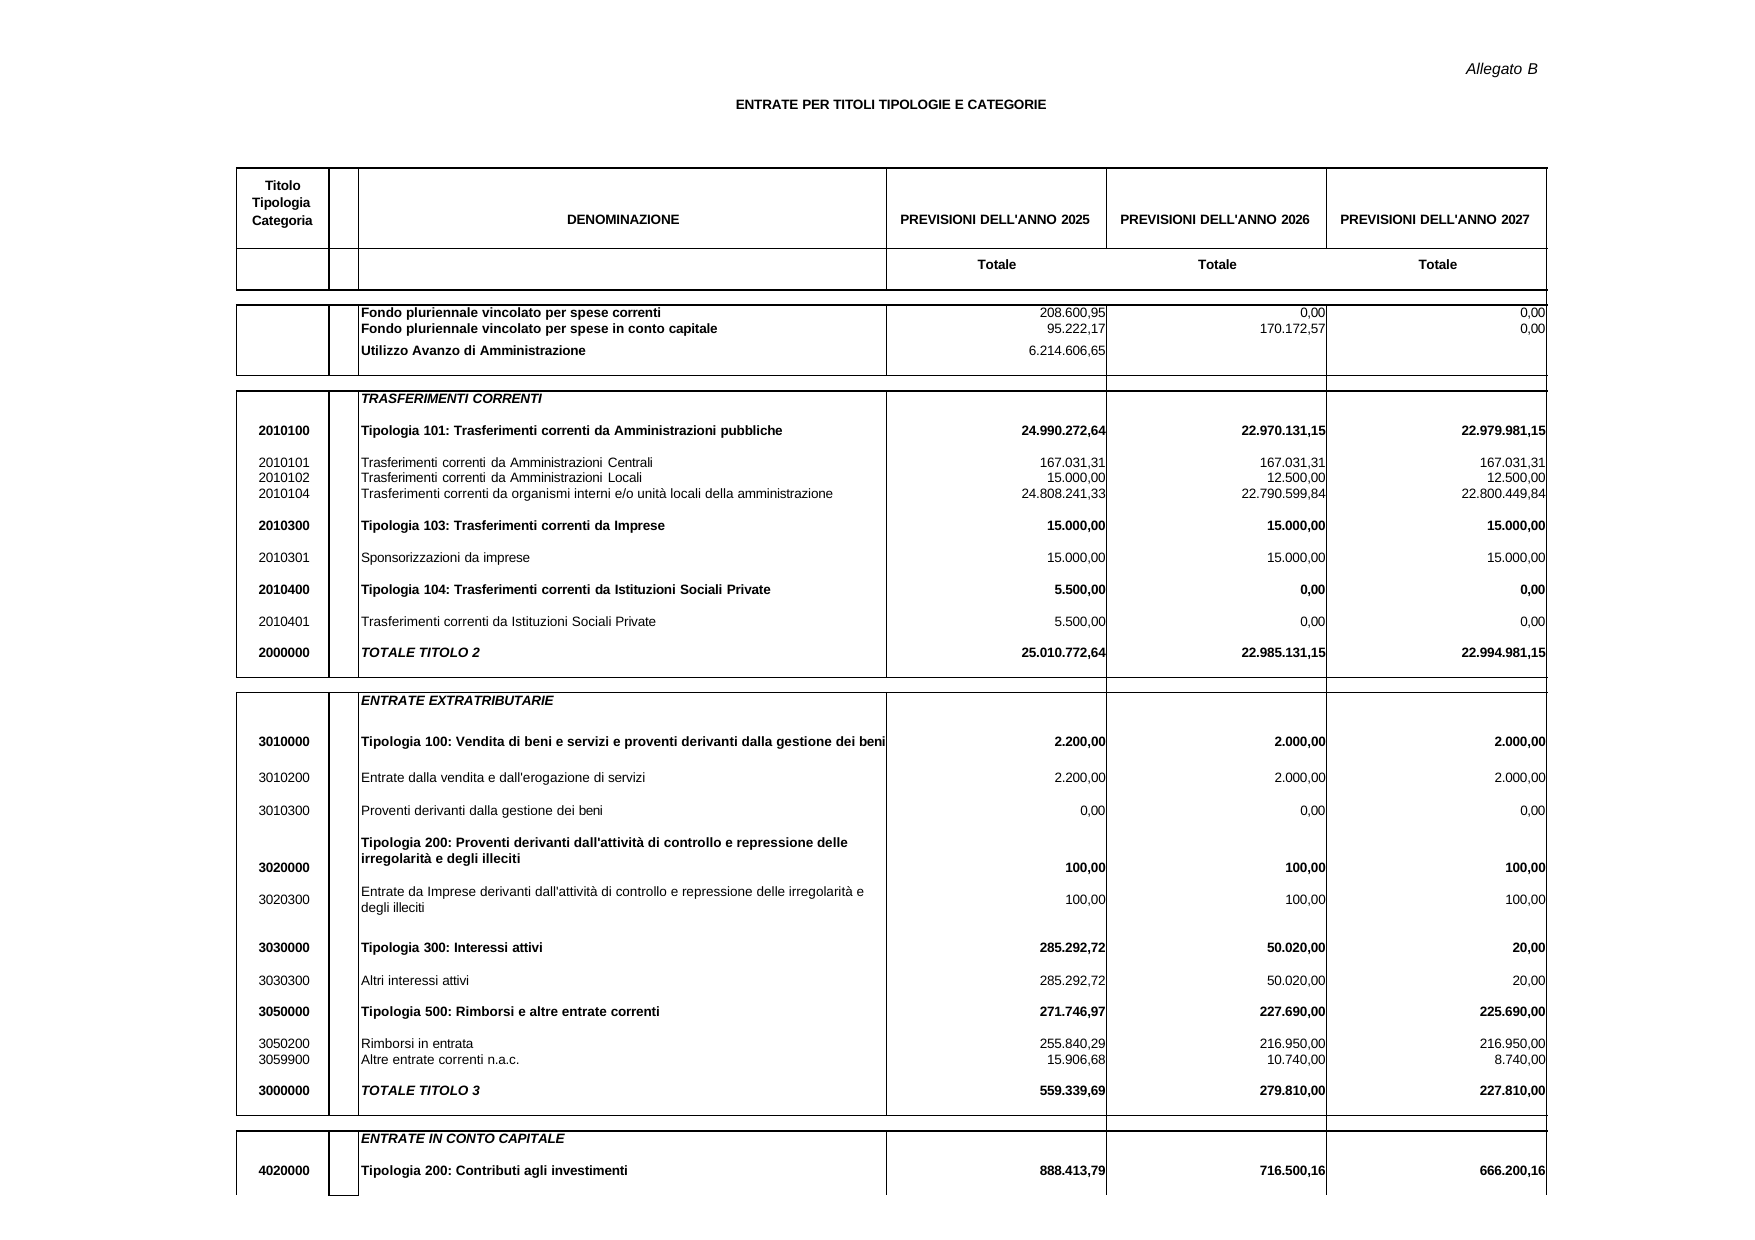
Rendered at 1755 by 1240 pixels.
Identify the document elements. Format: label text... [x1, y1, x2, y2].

table_cell 216.950,00 [1107, 1036, 1326, 1052]
table_cell 2010300 [237, 510, 328, 550]
table_cell [237, 249, 328, 289]
table_cell 888.413,79 [887, 1155, 1106, 1195]
table_cell 167.031,31 [1327, 455, 1546, 471]
table_cell 15.000,00 [887, 471, 1106, 486]
table_header [330, 169, 358, 248]
table_cell [237, 392, 328, 415]
table_cell 2.200,00 [887, 766, 1106, 802]
table_cell Tipologia 200: Contributi agli investimenti [359, 1155, 886, 1195]
table_cell [1107, 693, 1326, 721]
table_cell 167.031,31 [1107, 455, 1326, 471]
table_cell Trasferimenti correnti da organismi interni e/o unità locali della amministrazione [359, 486, 886, 510]
table_cell [1327, 678, 1546, 692]
table_cell 2010104 [237, 486, 328, 510]
table_cell 15.000,00 [1327, 510, 1546, 550]
table_cell [330, 392, 358, 676]
table_cell 100,00 [1107, 826, 1326, 883]
table_cell 3050000 [237, 996, 328, 1036]
table_cell [1327, 376, 1546, 390]
table_cell 3030000 [237, 933, 328, 972]
table_cell 15.000,00 [1107, 550, 1326, 574]
table_cell 12.500,00 [1327, 471, 1546, 486]
table_cell 100,00 [1327, 826, 1546, 883]
table_cell 3000000 [237, 1076, 328, 1114]
table_cell 0,00 [1107, 614, 1326, 637]
table_cell Trasferimenti correnti da Amministrazioni Locali [359, 471, 886, 486]
table_cell Tipologia 100: Vendita di beni e servizi e proventi derivanti dalla gestione dei beni [359, 721, 886, 766]
table_cell 279.810,00 [1107, 1076, 1326, 1114]
table_cell 22.979.981,15 [1327, 415, 1546, 455]
table_cell 0,00 [1327, 802, 1546, 826]
table_cell Tipologia 101: Trasferimenti correnti da Amministrazioni pubbliche [359, 415, 886, 455]
table_cell 0,00 [1327, 574, 1546, 614]
table_cell 2.000,00 [1327, 721, 1546, 766]
table_cell [237, 678, 1106, 692]
table_cell 12.500,00 [1107, 471, 1326, 486]
table_cell Trasferimenti correnti da Istituzioni Sociali Private [359, 614, 886, 637]
table_cell [237, 693, 328, 721]
table_cell [1327, 1116, 1546, 1130]
table_cell Tipologia 500: Rimborsi e altre entrate correnti [359, 996, 886, 1036]
table_cell 20,00 [1327, 933, 1546, 972]
table_cell 227.810,00 [1327, 1076, 1546, 1114]
table_cell 3010200 [237, 766, 328, 802]
table_cell Tipologia 104: Trasferimenti correnti da Istituzioni Sociali Private [359, 574, 886, 614]
table_cell 666.200,16 [1327, 1155, 1546, 1195]
table_cell 22.800.449,84 [1327, 486, 1546, 510]
table_cell [1107, 376, 1326, 390]
table_cell Tipologia 200: Proventi derivanti dall'attività di controllo e repressione delle irregolarità e degli illeciti [359, 826, 886, 883]
table_cell [887, 1132, 1106, 1155]
table_cell 10.740,00 [1107, 1052, 1326, 1076]
table_cell 50.020,00 [1107, 933, 1326, 972]
table_header Titolo Tipologia Categoria [237, 169, 328, 248]
table_cell 22.994.981,15 [1327, 638, 1546, 676]
table_cell [237, 306, 328, 375]
table_cell Fondo pluriennale vincolato per spese in conto capitale [359, 321, 886, 339]
table_cell Totale [887, 249, 1107, 289]
table_cell ENTRATE EXTRATRIBUTARIE [359, 693, 886, 721]
table_cell [237, 1116, 1106, 1130]
text Allegato B [88, 60, 1540, 78]
table_cell 2010301 [237, 550, 328, 574]
table_cell Fondo pluriennale vincolato per spese correnti [359, 306, 886, 321]
table_cell [1107, 339, 1326, 375]
table_cell [330, 306, 358, 375]
table_cell 5.500,00 [887, 574, 1106, 614]
table_cell [1327, 693, 1546, 721]
table_cell Totale [1107, 249, 1327, 289]
table_cell 2010400 [237, 574, 328, 614]
table_cell 559.339,69 [887, 1076, 1106, 1114]
table_cell [1327, 1132, 1546, 1155]
table_cell Entrate dalla vendita e dall'erogazione di servizi [359, 766, 886, 802]
table_cell [887, 392, 1106, 415]
subtitle ENTRATE PER TITOLI TIPOLOGIE E CATEGORIE [674, 97, 1108, 112]
table_cell 22.970.131,15 [1107, 415, 1326, 455]
table_cell 15.000,00 [887, 510, 1106, 550]
table_cell 285.292,72 [887, 973, 1106, 996]
table_cell [1327, 339, 1546, 375]
table_cell 100,00 [1107, 883, 1326, 932]
table_cell ENTRATE IN CONTO CAPITALE [359, 1132, 886, 1155]
table_cell 6.214.606,65 [887, 339, 1106, 375]
table_cell 227.690,00 [1107, 996, 1326, 1036]
table_cell Totale [1327, 249, 1546, 289]
table_cell 22.985.131,15 [1107, 638, 1326, 676]
table_cell 2.000,00 [1327, 766, 1546, 802]
table_cell 15.906,68 [887, 1052, 1106, 1076]
table_cell 167.031,31 [887, 455, 1106, 471]
table_cell 2000000 [237, 638, 328, 676]
table_cell 216.950,00 [1327, 1036, 1546, 1052]
table_cell 24.990.272,64 [887, 415, 1106, 455]
table_cell 0,00 [1107, 802, 1326, 826]
table_cell 0,00 [1327, 321, 1546, 339]
table_cell [1327, 392, 1546, 415]
table_cell Altre entrate correnti n.a.c. [359, 1052, 886, 1076]
table_cell 24.808.241,33 [887, 486, 1106, 510]
table_cell Entrate da Imprese derivanti dall'attività di controllo e repressione delle irregolarità e degli illeciti [359, 883, 886, 932]
table_cell Sponsorizzazioni da imprese [359, 550, 886, 574]
table_cell 5.500,00 [887, 614, 1106, 637]
table_cell 25.010.772,64 [887, 638, 1106, 676]
table_cell 8.740,00 [1327, 1052, 1546, 1076]
table_cell 15.000,00 [1327, 550, 1546, 574]
table_cell 0,00 [1327, 614, 1546, 637]
table_cell TOTALE TITOLO 2 [359, 638, 886, 676]
table_cell 255.840,29 [887, 1036, 1106, 1052]
table_cell 3010300 [237, 802, 328, 826]
table_cell 2.000,00 [1107, 766, 1326, 802]
table_cell 3010000 [237, 721, 328, 766]
table_cell 2010101 [237, 455, 328, 471]
table_cell [330, 693, 358, 1114]
table_cell 20,00 [1327, 973, 1546, 996]
table_cell Utilizzo Avanzo di Amministrazione [359, 339, 886, 375]
table_cell 50.020,00 [1107, 973, 1326, 996]
table_cell 3020300 [237, 883, 328, 932]
table_cell 95.222,17 [887, 321, 1106, 339]
table_cell 22.790.599,84 [1107, 486, 1326, 510]
table_cell 2.200,00 [887, 721, 1106, 766]
table_cell [1107, 1132, 1326, 1155]
table_cell [237, 376, 1106, 390]
table_header PREVISIONI DELL'ANNO 2026 [1107, 169, 1326, 248]
table_cell Altri interessi attivi [359, 973, 886, 996]
table_cell 0,00 [1107, 574, 1326, 614]
table_cell 2010100 [237, 415, 328, 455]
table_cell 100,00 [887, 883, 1106, 932]
table_cell 0,00 [887, 802, 1106, 826]
table_cell 2010102 [237, 471, 328, 486]
table_cell 2010401 [237, 614, 328, 637]
table_cell TOTALE TITOLO 3 [359, 1076, 886, 1114]
table_cell 225.690,00 [1327, 996, 1546, 1036]
table_cell Trasferimenti correnti da Amministrazioni Centrali [359, 455, 886, 471]
table_header DENOMINAZIONE [359, 169, 886, 248]
table_cell 3050200 [237, 1036, 328, 1052]
table_cell 716.500,16 [1107, 1155, 1326, 1195]
table_cell TRASFERIMENTI CORRENTI [359, 392, 886, 415]
table_cell [1107, 1116, 1326, 1130]
table_cell 271.746,97 [887, 996, 1106, 1036]
table_cell Proventi derivanti dalla gestione dei beni [359, 802, 886, 826]
table_cell 100,00 [887, 826, 1106, 883]
table_cell [887, 693, 1106, 721]
table_cell Tipologia 103: Trasferimenti correnti da Imprese [359, 510, 886, 550]
table_cell [237, 291, 1546, 304]
table_cell 3020000 [237, 826, 328, 883]
table_cell 285.292,72 [887, 933, 1106, 972]
table_cell 208.600,95 [887, 306, 1106, 321]
table_cell 15.000,00 [1107, 510, 1326, 550]
table_cell 0,00 [1107, 306, 1326, 321]
table_cell [1107, 392, 1326, 415]
table_cell Tipologia 300: Interessi attivi [359, 933, 886, 972]
table_cell Rimborsi in entrata [359, 1036, 886, 1052]
table_cell [330, 1132, 358, 1195]
table_cell 0,00 [1327, 306, 1546, 321]
table_cell 2.000,00 [1107, 721, 1326, 766]
table_cell 15.000,00 [887, 550, 1106, 574]
table_header PREVISIONI DELL'ANNO 2025 [887, 169, 1106, 248]
table_cell 100,00 [1327, 883, 1546, 932]
table_cell [1107, 678, 1326, 692]
table_cell 170.172,57 [1107, 321, 1326, 339]
table_cell [330, 249, 358, 289]
table_cell 3030300 [237, 973, 328, 996]
table_cell 4020000 [237, 1155, 328, 1195]
table_cell [237, 1132, 328, 1155]
table_cell 3059900 [237, 1052, 328, 1076]
table_cell [359, 249, 886, 289]
table_header PREVISIONI DELL'ANNO 2027 [1327, 169, 1546, 248]
